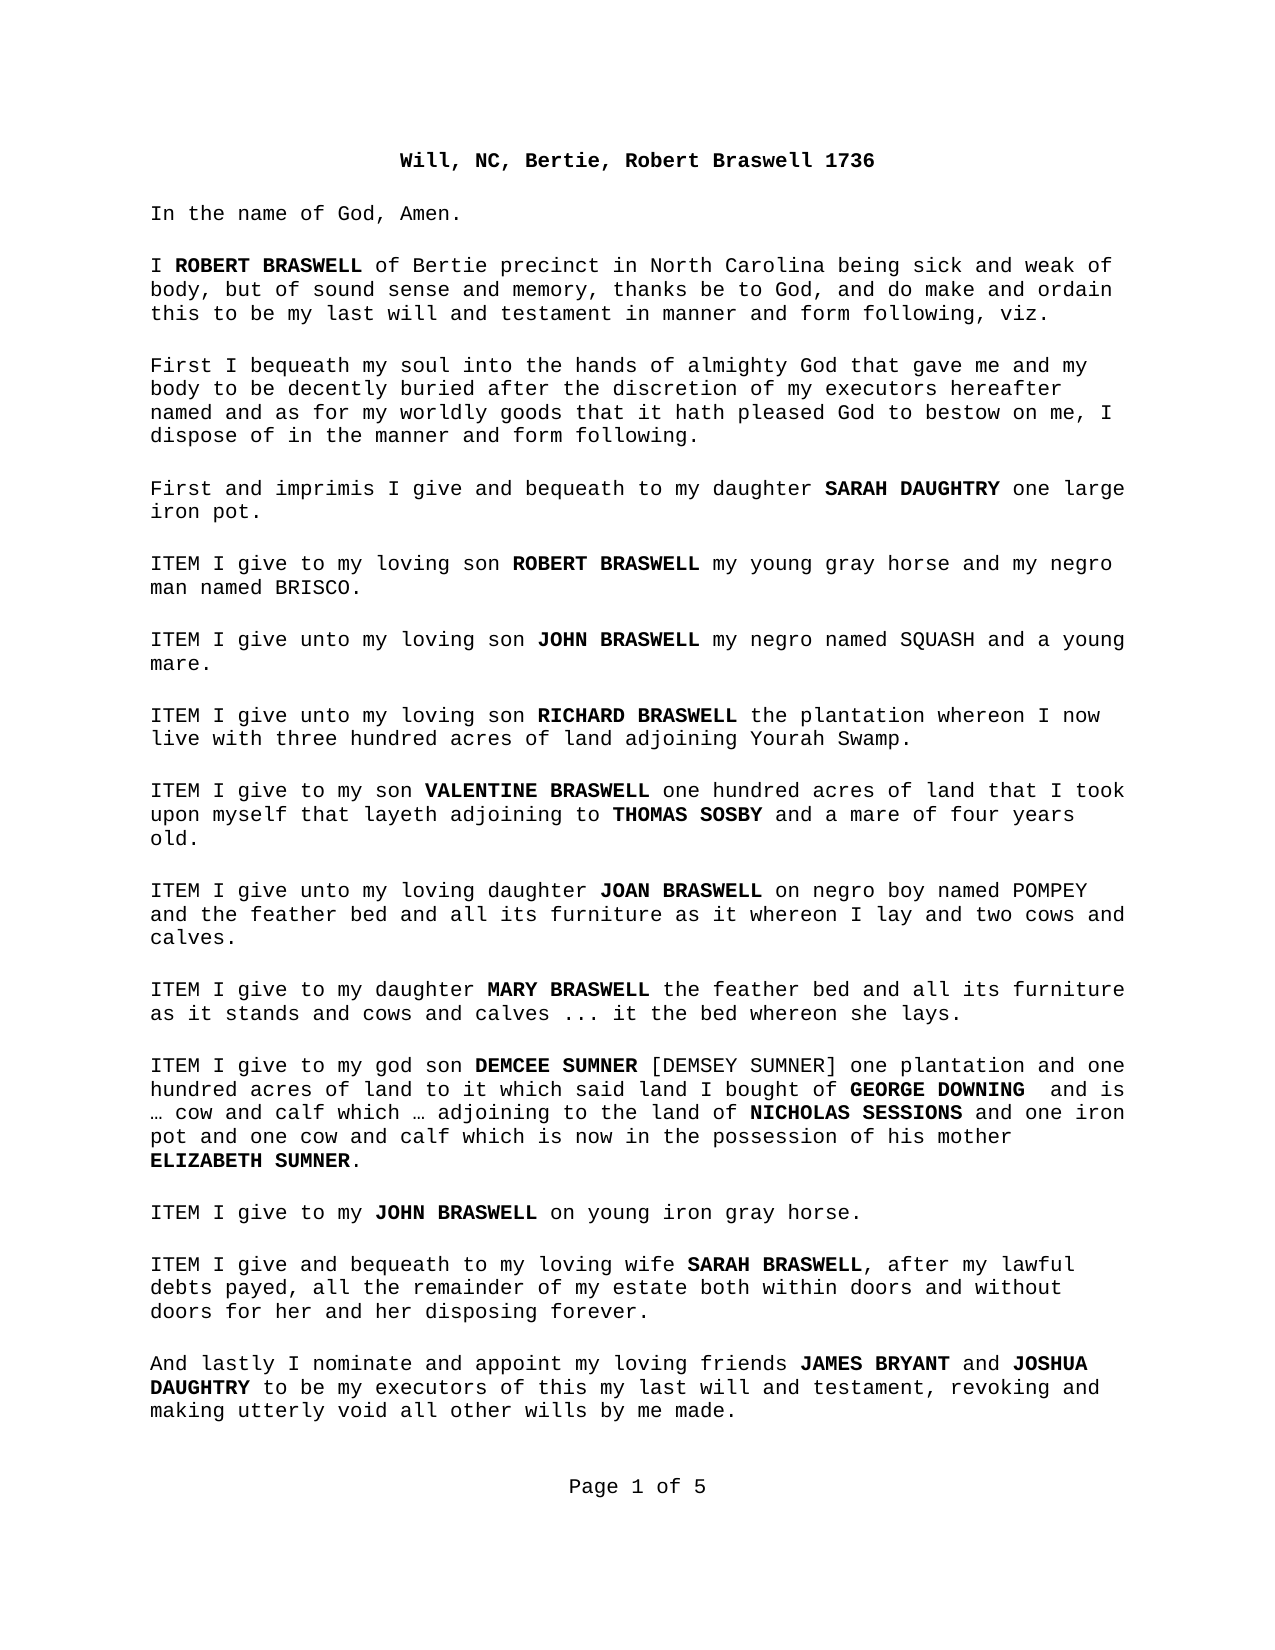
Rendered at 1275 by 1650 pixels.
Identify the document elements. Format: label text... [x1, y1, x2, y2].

text In the name of God, Amen. [150, 203, 1125, 227]
text First I bequeath my soul into the hands of almighty God that gave me and my body to be decently buried after the discretion of my executors hereafter named and as for my worldly goods that it hath pleased God to bestow on me, I dispose of in the manner and form following. [150, 354, 1125, 449]
text First and imprimis I give and bequeath to my daughter Sarah Daughtry one large iron pot. [150, 478, 1125, 525]
text ITEM I give to my loving son Robert Braswell my young gray horse and my negro man named Brisco. [150, 553, 1125, 601]
text ITEM I give and bequeath to my loving wife Sarah Braswell, after my lawful debts payed, all the remainder of my estate both within doors and without doors for her and her disposing forever. [150, 1254, 1125, 1325]
text I Robert Braswell of Bertie precinct in North Carolina being sick and weak of body, but of sound sense and memory, thanks be to God, and do make and ordain this to be my last will and testament in manner and form following, viz. [150, 255, 1125, 326]
text ITEM I give to my son Valentine Braswell one hundred acres of land that I took upon myself that layeth adjoining to Thomas Sosby and a mare of four years old. [150, 781, 1125, 851]
text ITEM I give to my god son DEMCEE Sumner [DEMSEY SUMNER] one plantation and one hundred acres of land to it which said land I bought of George Downing and is … cow and calf which … adjoining to the land of Nicholas Sessions and one iron pot and one cow and calf which is now in the possession of his mother Elizabeth SUmner. [150, 1055, 1125, 1173]
text ITEM I give unto my loving son John Braswell my negro named Squash and a young mare. [150, 629, 1125, 676]
text ITEM I give unto my loving daughter Joan Braswell on negro boy named pompey and the feather bed and all its furniture as it whereon I lay and two cows and calves. [150, 880, 1125, 951]
text ITEM I give to my John Braswell on young iron gray horse. [150, 1202, 1125, 1225]
text ITEM I give unto my loving son Richard Braswell the plantation whereon I now live with three hundred acres of land adjoining Yourah Swamp. [150, 705, 1125, 752]
text And lastly I nominate and appoint my loving friends James Bryant and Joshua daughtry to be my executors of this my last will and testament, revoking and making utterly void all other wills by me made. [150, 1353, 1125, 1424]
text ITEM I give to my daughter Mary Braswell the feather bed and all its furniture as it stands and cows and calves ... it the bed whereon she lays. [150, 979, 1125, 1027]
